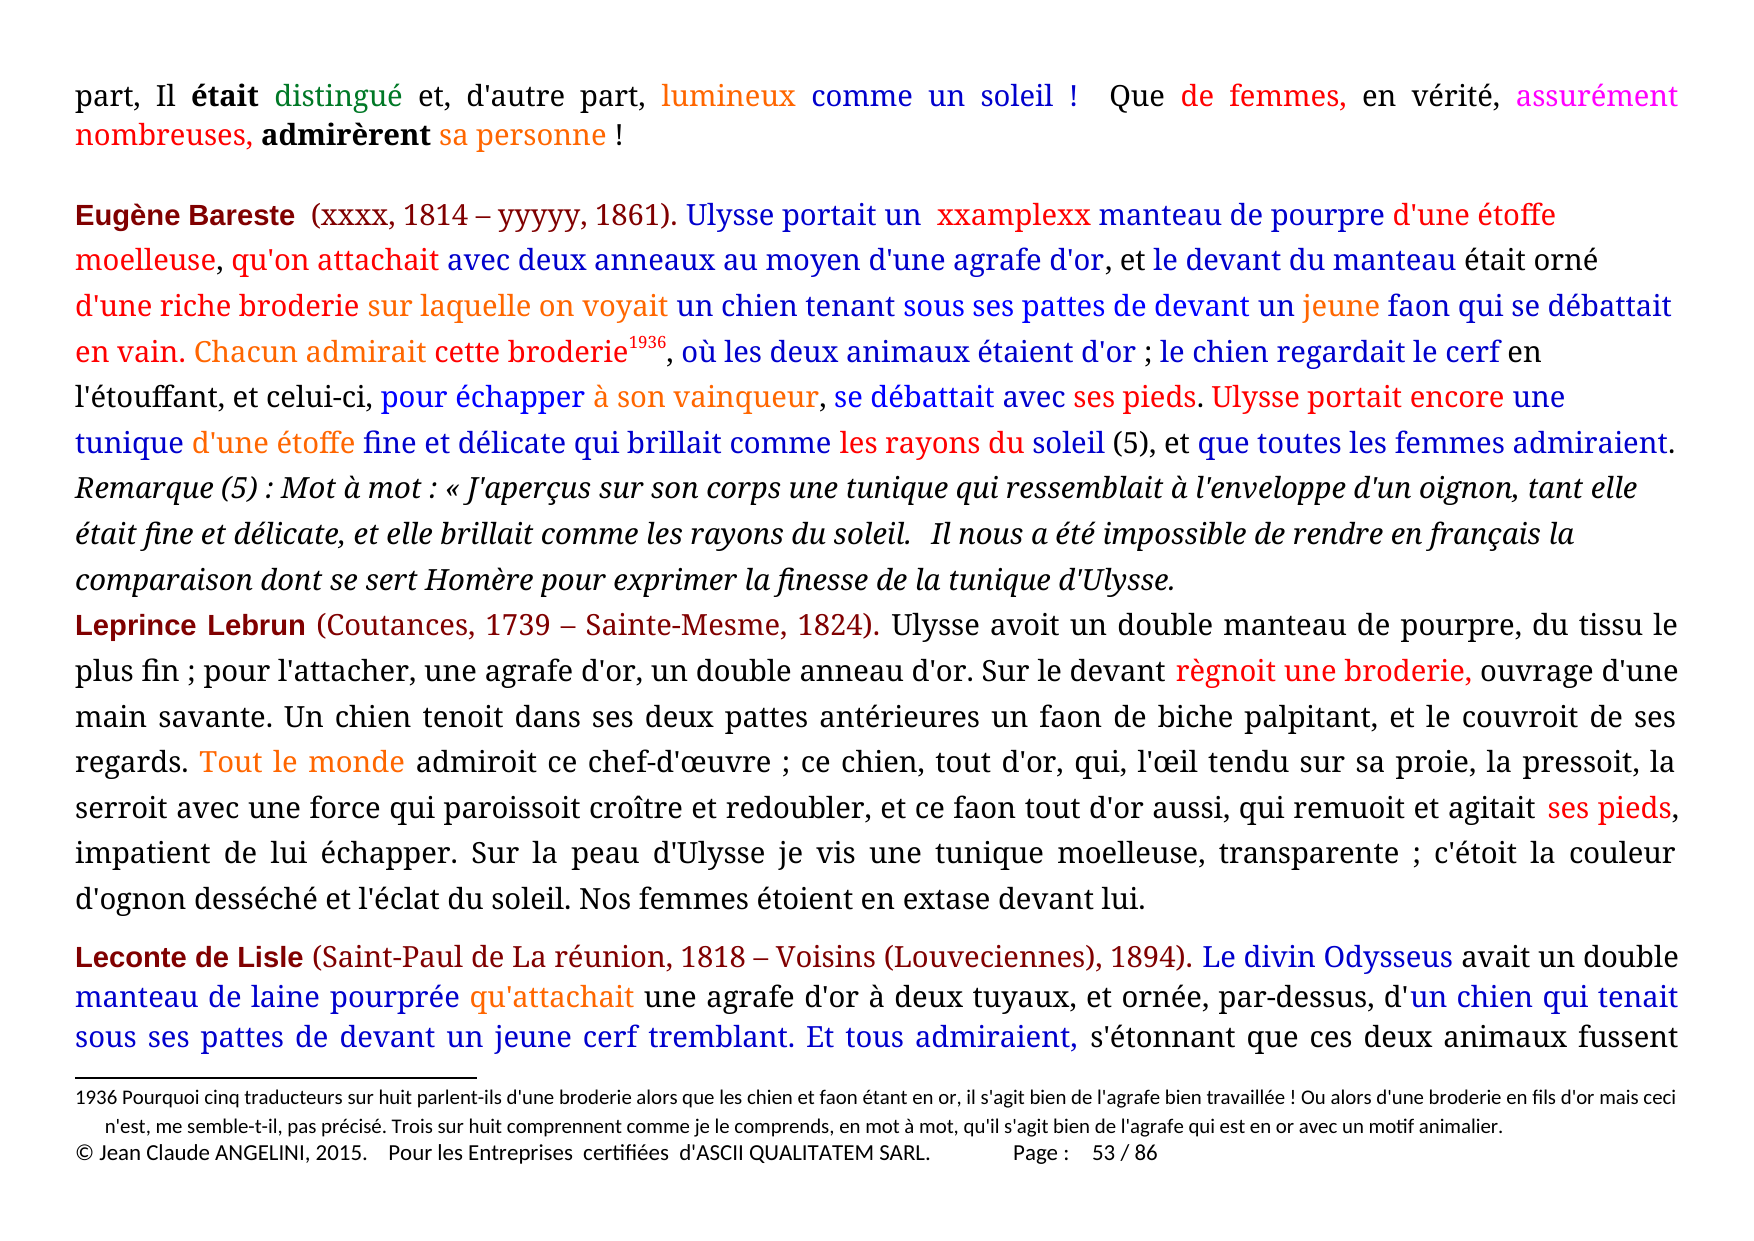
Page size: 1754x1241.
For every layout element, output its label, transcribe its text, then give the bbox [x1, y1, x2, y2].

text Pourquoi cinq traducteurs sur huit parlent-ils d'une broderie alors que les chien et faon étant en or, il s'agit bien de l'agrafe bien travaillée ! Ou alors d'une broderie en fils d'or mais ceci n'est, me semble-t-il, pas précisé. Trois sur huit comprennent comme je le comprends, en mot à mot, qu'il s'agit bien de l'agrafe qui est en or avec un motif animalier. [75, 1084, 1679, 1138]
text Leprince Lebrun (Coutances, 1739 – Sainte-Mesme, 1824). Ulysse avoit un double manteau de pourpre, du tissu le plus fin ; pour l'attacher, une agrafe d'or, un double anneau d'or. Sur le devant règnoit une broderie, ouvrage d'une main savante. Un chien tenoit dans ses deux pattes antérieures un faon de biche palpitant, et le couvroit de ses regards. Tout le monde admiroit ce chef-d'œuvre ; ce chien, tout d'or, qui, l'œil tendu sur sa proie, la pressoit, la serroit avec une force qui paroissoit croître et redoubler, et ce faon tout d'or aussi, qui remuoit et agitait ses pieds, impatient de lui échapper. Sur la peau d'Ulysse je vis une tunique moelleuse, transparente ; c'étoit la couleur d'ognon desséché et l'éclat du soleil. Nos femmes étoient en extase devant lui. [75, 605, 1679, 918]
text Leconte de Lisle (Saint-Paul de La réunion, 1818 – Voisins (Louveciennes), 1894). Le divin Odysseus avait un double manteau de laine pourprée qu'attachait une agrafe d'or à deux tuyaux, et ornée, par-dessus, d'un chien qui tenait sous ses pattes de devant un jeune cerf tremblant. Et tous admiraient, s'étonnant que ces deux animaux fussent [75, 937, 1679, 1056]
text part, Il était distingué et, d'autre part, lumineux comme un soleil ! Que de femmes, en vérité, assurément nombreuses, admirèrent sa personne ! [75, 75, 1679, 154]
text Eugène Bareste (xxxx, 1814 – yyyyy, 1861). Ulysse portait un xxamplexx manteau de pourpre d'une étoffe moelleuse, qu'on attachait avec deux anneaux au moyen d'une agrafe d'or, et le devant du manteau était orné d'une riche broderie sur laquelle on voyait un chien tenant sous ses pattes de devant un jeune faon qui se débattait en vain. Chacun admirait cette broderie, où les deux animaux étaient d'or ; le chien regardait le cerf en l'étouffant, et celui-ci, pour échapper à son vainqueur, se débattait avec ses pieds. Ulysse portait encore une tunique d'une étoffe fine et délicate qui brillait comme les rayons du soleil (5), et que toutes les femmes admiraient. Remarque (5) : Mot à mot : « J'aperçus sur son corps une tunique qui ressemblait à l'enveloppe d'un oignon, tant elle était fine et délicate, et elle brillait comme les rayons du soleil. Il nous a été impossible de rendre en français la comparaison dont se sert Homère pour exprimer la finesse de la tunique d'Ulysse. [75, 194, 1679, 599]
